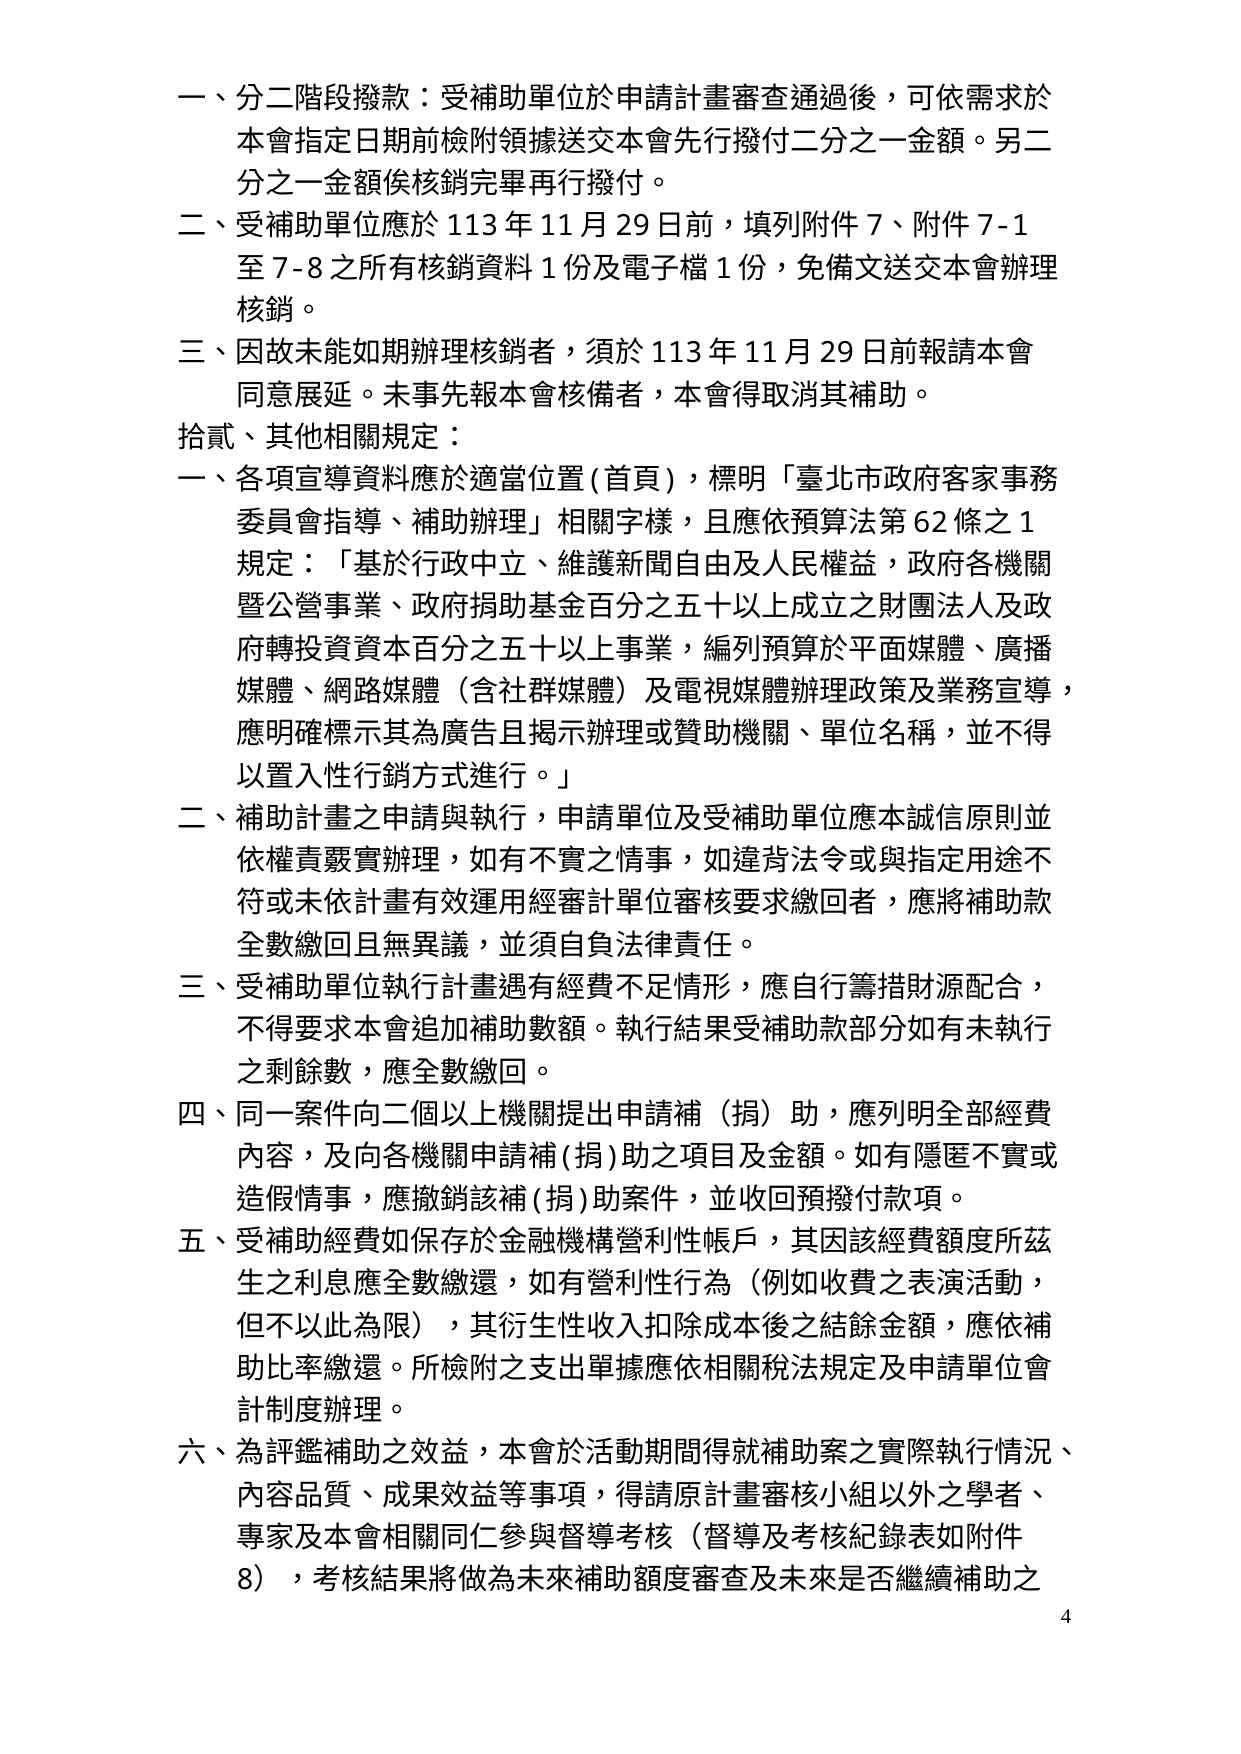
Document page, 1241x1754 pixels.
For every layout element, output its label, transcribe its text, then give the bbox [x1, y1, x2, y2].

text 二、受補助單位應於113年11月29日前，填列附件7、附件7-1至7-8之所有核銷資料1份及電子檔1份，免備文送交本會辦理核銷。 [177, 202, 1063, 329]
text 一、各項宣導資料應於適當位置(首頁)，標明「臺北市政府客家事務委員會指導、補助辦理」相關字樣，且應依預算法第62條之1規定：「基於行政中立、維護新聞自由及人民權益，政府各機關暨公營事業、政府捐助基金百分之五十以上成立之財團法人及政府轉投資資本百分之五十以上事業，編列預算於平面媒體、廣播媒體、網路媒體（含社群媒體）及電視媒體辦理政策及業務宣導，應明確標示其為廣告且揭示辦理或贊助機關、單位名稱，並不得以置入性行銷方式進行。」 [177, 456, 1063, 794]
text 一、分二階段撥款：受補助單位於申請計畫審查通過後，可依需求於本會指定日期前檢附領據送交本會先行撥付二分之一金額。另二分之一金額俟核銷完畢再行撥付。 [177, 75, 1063, 202]
text 五、受補助經費如保存於金融機構營利性帳戶，其因該經費額度所茲生之利息應全數繳還，如有營利性行為（例如收費之表演活動，但不以此為限），其衍生性收入扣除成本後之結餘金額，應依補助比率繳還。所檢附之支出單據應依相關稅法規定及申請單位會計制度辦理。 [177, 1218, 1063, 1429]
text 拾貳、其他相關規定： [177, 414, 1063, 456]
text 三、因故未能如期辦理核銷者，須於113年11月29日前報請本會同意展延。未事先報本會核備者，本會得取消其補助。 [177, 329, 1063, 414]
text 四、同一案件向二個以上機關提出申請補（捐）助，應列明全部經費內容，及向各機關申請補(捐)助之項目及金額。如有隱匿不實或造假情事，應撤銷該補(捐)助案件，並收回預撥付款項。 [177, 1091, 1063, 1218]
text 三、受補助單位執行計畫遇有經費不足情形，應自行籌措財源配合，不得要求本會追加補助數額。執行結果受補助款部分如有未執行之剩餘數，應全數繳回。 [177, 964, 1063, 1091]
text 六、為評鑑補助之效益，本會於活動期間得就補助案之實際執行情況、內容品質、成果效益等事項，得請原計畫審核小組以外之學者、專家及本會相關同仁參與督導考核（督導及考核紀錄表如附件8），考核結果將做為未來補助額度審查及未來是否繼續補助之重要參考。 [177, 1429, 1063, 1598]
text 二、補助計畫之申請與執行，申請單位及受補助單位應本誠信原則並依權責覈實辦理，如有不實之情事，如違背法令或與指定用途不符或未依計畫有效運用經審計單位審核要求繳回者，應將補助款全數繳回且無異議，並須自負法律責任。 [177, 794, 1063, 964]
